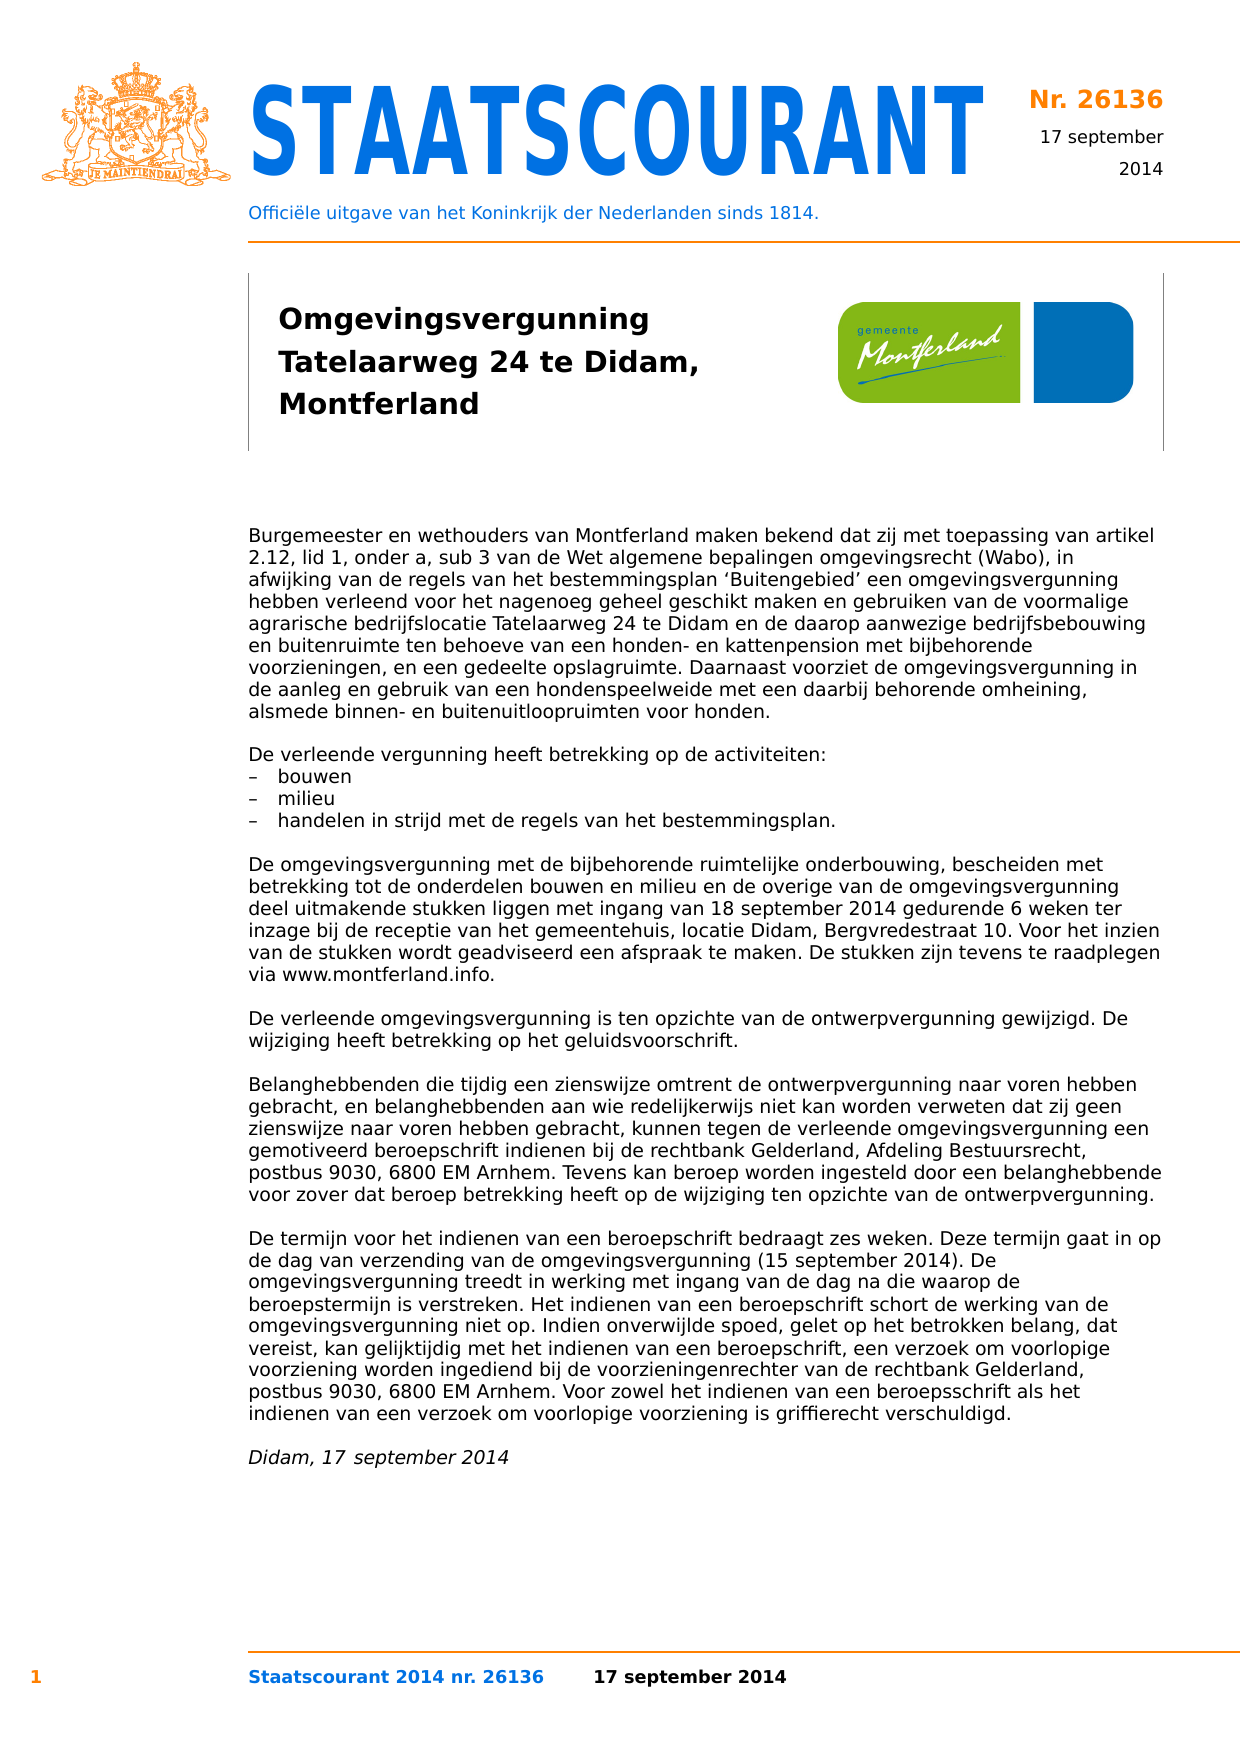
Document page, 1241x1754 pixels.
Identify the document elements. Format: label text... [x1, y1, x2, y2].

table_header Nr. 26136 [998, 62, 1240, 121]
text – bouwen [248, 766, 1163, 788]
text Burgemeester en wethouders van Montferland maken bekend dat zij met toepassing van artikel 2.12, lid 1, onder a, sub 3 van de Wet algemene bepalingen omgevingsrecht (Wabo), in afwijking van de regels van het bestemmingsplan ‘Buitengebied’ een omgevingsvergunning hebben verleend voor het nagenoeg geheel geschikt maken en gebruiken van de voormalige agrarische bedrijfslocatie Tatelaarweg 24 te Didam en de daarop aanwezige bedrijfsbebouwing en buitenruimte ten behoeve van een honden- en kattenpension met bijbehorende voorzieningen, en een gedeelte opslagruimte. Daarnaast voorziet de omgevingsvergunning in de aanleg en gebruik van een hondenspeelweide met een daarbij behorende omheining, alsmede binnen- en buitenuitloopruimten voor honden. [248, 525, 1163, 722]
text Belanghebbenden die tijdig een zienswijze omtrent de ontwerpvergunning naar voren hebben gebracht, en belanghebbenden aan wie redelijkerwijs niet kan worden verweten dat zij geen zienswijze naar voren hebben gebracht, kunnen tegen de verleende omgevingsvergunning een gemotiveerd beroepschrift indienen bij de rechtbank Gelderland, Afdeling Bestuursrecht, postbus 9030, 6800 EM Arnhem. Tevens kan beroep worden ingesteld door een belanghebbende voor zover dat beroep betrekking heeft op de wijziging ten opzichte van de ontwerpvergunning. [248, 1074, 1163, 1206]
picture [838, 302, 1134, 403]
subtitle Omgevingsvergunning Tatelaarweg 24 te Didam, Montferland [249, 273, 1163, 451]
table_header STAATSCOURANT [248, 62, 998, 203]
text De omgevingsvergunning met de bijbehorende ruimtelijke onderbouwing, bescheiden met betrekking tot de onderdelen bouwen en milieu en de overige van de omgevingsvergunning deel uitmakende stukken liggen met ingang van 18 september 2014 gedurende 6 weken ter inzage bij de receptie van het gemeentehuis, locatie Didam, Bergvredestraat 10. Voor het inzien van de stukken wordt geadviseerd een afspraak te maken. De stukken zijn tevens te raadplegen via www.montferland.info. [248, 854, 1163, 986]
text De termijn voor het indienen van een beroepschrift bedraagt zes weken. Deze termijn gaat in op de dag van verzending van de omgevingsvergunning (15 september 2014). De omgevingsvergunning treedt in werking met ingang van de dag na die waarop de beroepstermijn is verstreken. Het indienen van een beroepschrift schort de werking van de omgevingsvergunning niet op. Indien onverwijlde spoed, gelet op het betrokken belang, dat vereist, kan gelijktijdig met het indienen van een beroepschrift, een verzoek om voorlopige voorziening worden ingediend bij de voorzieningenrechter van de rechtbank Gelderland, postbus 9030, 6800 EM Arnhem. Voor zowel het indienen van een beroepsschrift als het indienen van een verzoek om voorlopige voorziening is griffierecht verschuldigd. [248, 1227, 1163, 1425]
text De verleende omgevingsvergunning is ten opzichte van de ontwerpvergunning gewijzigd. De wijziging heeft betrekking op het geluidsvoorschrift. [248, 1008, 1163, 1052]
text – handelen in strijd met de regels van het bestemmingsplan. [248, 810, 1163, 832]
text – milieu [248, 788, 1163, 810]
picture [41, 62, 231, 186]
text De verleende vergunning heeft betrekking op de activiteiten: [248, 744, 1163, 766]
table_cell 17 september [998, 121, 1240, 153]
table_header [25, 62, 248, 241]
text Didam, 17 september 2014 [248, 1447, 1163, 1469]
table_cell 2014 [998, 153, 1240, 203]
table_cell Officiële uitgave van het Koninkrijk der Nederlanden sinds 1814. [248, 203, 1240, 241]
